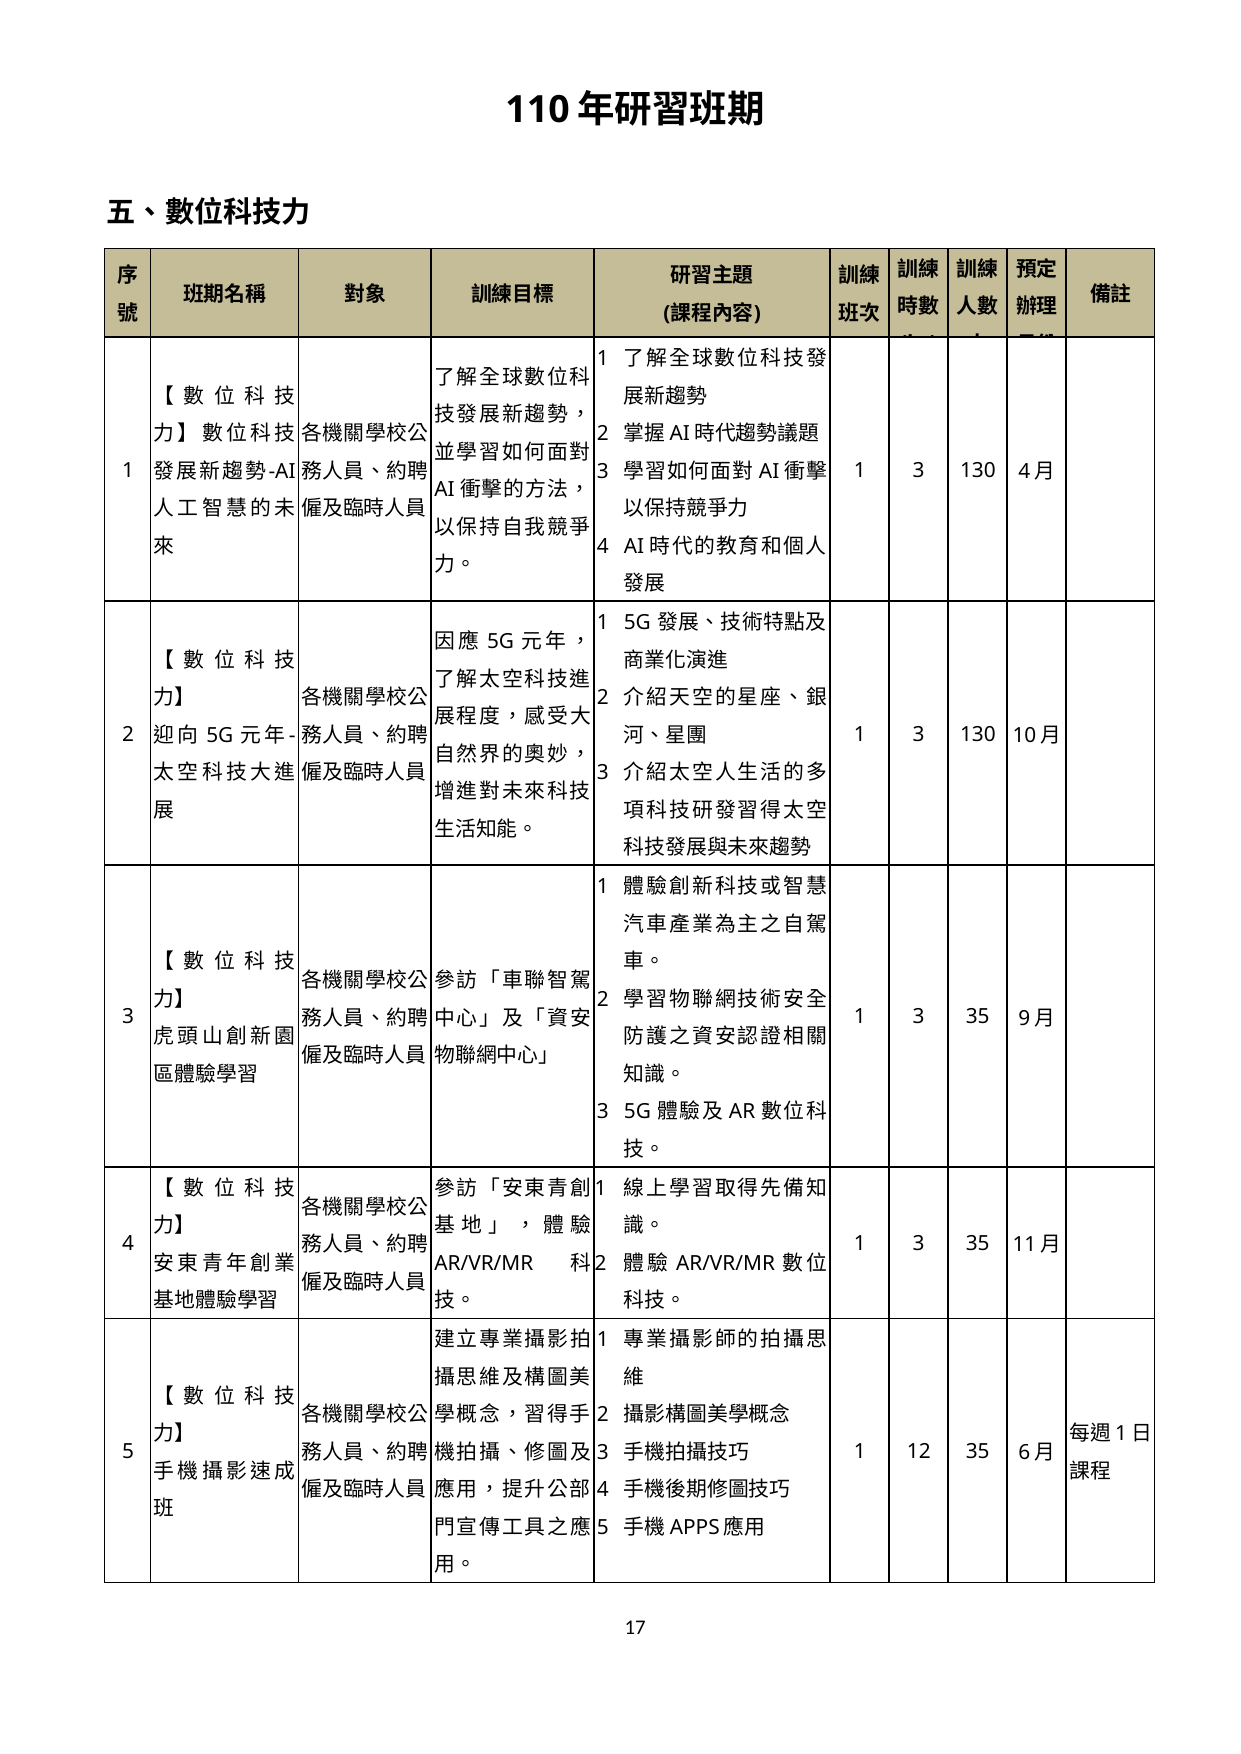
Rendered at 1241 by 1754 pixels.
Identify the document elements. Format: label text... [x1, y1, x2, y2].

text 五、數位科技力 [106, 173, 1163, 248]
table_cell [105, 602, 150, 864]
table_cell 【數位科技力】 虎頭山創新園區體驗學習 [151, 866, 298, 1166]
table_cell 各機關學校公務人員、約聘僱及臨時人員 [299, 1168, 430, 1317]
table_cell 1 [831, 866, 888, 1166]
table_cell 建立專業攝影拍攝思維及構圖美學概念，習得手機拍攝、修圖及應用，提升公部門宣傳工具之應用。 [432, 1319, 593, 1582]
table_cell 6月 [1008, 1319, 1065, 1582]
table_header 訓練目標 [432, 249, 593, 336]
table_cell 各機關學校公務人員、約聘僱及臨時人員 [299, 338, 430, 600]
table_cell 3 [890, 1168, 947, 1317]
table_cell [1067, 1168, 1154, 1317]
table_cell [105, 1168, 150, 1317]
table_cell 各機關學校公務人員、約聘僱及臨時人員 [299, 1319, 430, 1582]
table_cell [105, 866, 150, 1166]
table_cell 1 [831, 338, 888, 600]
table_cell 了解全球數位科技發展新趨勢，並學習如何面對AI衝擊的方法，以保持自我競爭力。 [432, 338, 593, 600]
table_cell [1067, 338, 1154, 600]
table_cell 每週1日課程 [1067, 1319, 1154, 1582]
table_cell 35 [949, 1168, 1006, 1317]
table_header 對象 [299, 249, 430, 336]
table_cell 參訪「安東青創基地」，體驗AR/VR/MR科技。 [432, 1168, 593, 1317]
table_cell 35 [949, 866, 1006, 1166]
table_cell 35 [949, 1319, 1006, 1582]
table_header 研習主題 (課程內容) [595, 249, 829, 336]
table_cell 【數位科技力】 手機攝影速成班 [151, 1319, 298, 1582]
table_cell 各機關學校公務人員、約聘僱及臨時人員 [299, 866, 430, 1166]
table_cell 參訪「車聯智駕中心」及「資安物聯網中心」 [432, 866, 593, 1166]
table_cell [1067, 602, 1154, 864]
table_cell 1 [831, 1168, 888, 1317]
table_cell 體驗創新科技或智慧汽車產業為主之自駕車。 學習物聯網技術安全防護之資安認證相關知識。 5G體驗及AR數位科技。 [595, 866, 829, 1166]
table_cell 1 [831, 602, 888, 864]
table_cell [105, 1319, 150, 1582]
table_cell 5G 發展、技術特點及商業化演進 介紹天空的星座、銀河、星團 介紹太空人生活的多項科技研發習得太空科技發展與未來趨勢 [595, 602, 829, 864]
table_cell 3 [890, 602, 947, 864]
table_cell 130 [949, 338, 1006, 600]
table_cell 1 [831, 1319, 888, 1582]
table_header 備註 [1067, 249, 1154, 336]
table_header 訓練班次 [831, 249, 888, 336]
table_cell 【數位科技力】 迎向5G元年-太空科技大進展 [151, 602, 298, 864]
table_cell [1067, 866, 1154, 1166]
table_header 序號 [105, 249, 150, 336]
table_header 訓練時數(hr) [890, 249, 947, 336]
table_cell 3 [890, 338, 947, 600]
table_cell 各機關學校公務人員、約聘僱及臨時人員 [299, 602, 430, 864]
table_cell 因應5G元年，了解太空科技進展程度，感受大自然界的奧妙，增進對未來科技生活知能。 [432, 602, 593, 864]
table_cell 11月 [1008, 1168, 1065, 1317]
table_cell 4月 [1008, 338, 1065, 600]
table_cell 3 [890, 866, 947, 1166]
table_cell 【數位科技力】數位科技發展新趨勢-AI人工智慧的未來 [151, 338, 298, 600]
table_cell 130 [949, 602, 1006, 864]
table_cell 線上學習取得先備知識。 體驗AR/VR/MR數位科技。 [595, 1168, 829, 1317]
table_cell 12 [890, 1319, 947, 1582]
table_header 預定辦理月份 [1008, 249, 1065, 336]
table_cell [105, 338, 150, 600]
table_header 班期名稱 [151, 249, 298, 336]
table_cell 9月 [1008, 866, 1065, 1166]
table_cell 專業攝影師的拍攝思維 攝影構圖美學概念 手機拍攝技巧 手機後期修圖技巧 手機APPS應用 [595, 1319, 829, 1582]
table_header 訓練人數(人) [949, 249, 1006, 336]
table_cell 10月 [1008, 602, 1065, 864]
table_cell 了解全球數位科技發展新趨勢 掌握AI時代趨勢議題 學習如何面對AI衝擊以保持競爭力 AI時代的教育和個人發展 [595, 338, 829, 600]
table_cell 【數位科技力】 安東青年創業基地體驗學習 [151, 1168, 298, 1317]
